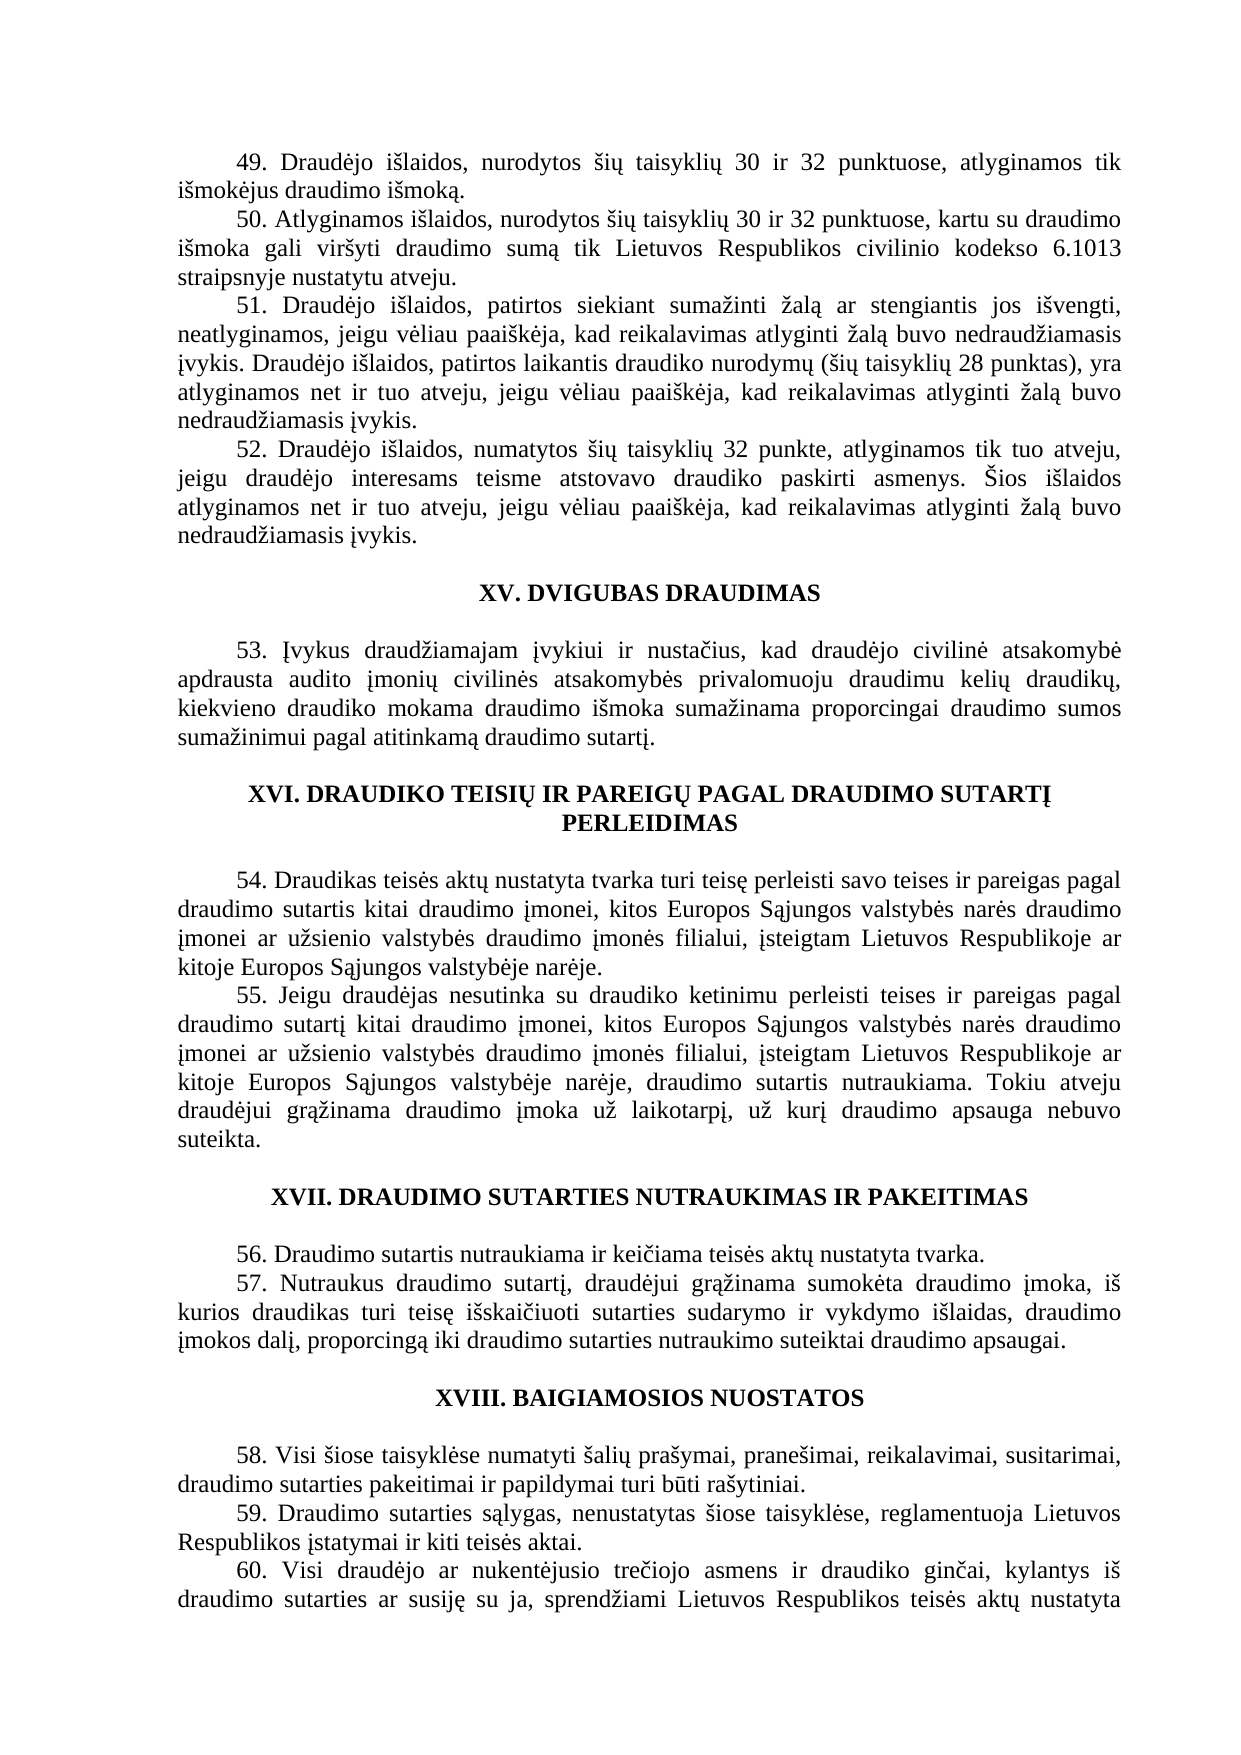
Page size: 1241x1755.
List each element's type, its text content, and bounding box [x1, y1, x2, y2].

text 56. Draudimo sutartis nutraukiama ir keičiama teisės aktų nustatyta tvarka. [177, 1239, 1122, 1268]
text XV. DVIGUBAS DRAUDIMAS [177, 578, 1122, 607]
text 50. Atlyginamos išlaidos, nurodytos šių taisyklių 30 ir 32 punktuose, kartu su draudimo išmoka gali viršyti draudimo sumą tik Lietuvos Respublikos civilinio kodekso 6.1013 straipsnyje nustatytu atveju. [177, 204, 1122, 291]
text 55. Jeigu draudėjas nesutinka su draudiko ketinimu perleisti teises ir pareigas pagal draudimo sutartį kitai draudimo įmonei, kitos Europos Sąjungos valstybės narės draudimo įmonei ar užsienio valstybės draudimo įmonės filialui, įsteigtam Lietuvos Respublikoje ar kitoje Europos Sąjungos valstybėje narėje, draudimo sutartis nutraukiama. Tokiu atveju draudėjui grąžinama draudimo įmoka už laikotarpį, už kurį draudimo apsauga nebuvo suteikta. [177, 981, 1122, 1153]
text XVI. DRAUDIKO TEISIŲ IR PAREIGŲ PAGAL DRAUDIMO SUTARTĮ PERLEIDIMAS [177, 779, 1122, 837]
text 59. Draudimo sutarties sąlygas, nenustatytas šiose taisyklėse, reglamentuoja Lietuvos Respublikos įstatymai ir kiti teisės aktai. [177, 1498, 1122, 1556]
text 52. Draudėjo išlaidos, numatytos šių taisyklių 32 punkte, atlyginamos tik tuo atveju, jeigu draudėjo interesams teisme atstovavo draudiko paskirti asmenys. Šios išlaidos atlyginamos net ir tuo atveju, jeigu vėliau paaiškėja, kad reikalavimas atlyginti žalą buvo nedraudžiamasis įvykis. [177, 434, 1122, 549]
text 49. Draudėjo išlaidos, nurodytos šių taisyklių 30 ir 32 punktuose, atlyginamos tik išmokėjus draudimo išmoką. [177, 147, 1122, 204]
text 60. Visi draudėjo ar nukentėjusio trečiojo asmens ir draudiko ginčai, kylantys iš draudimo sutarties ar susiję su ja, sprendžiami Lietuvos Respublikos teisės aktų nustatyta [177, 1556, 1122, 1613]
text 54. Draudikas teisės aktų nustatyta tvarka turi teisę perleisti savo teises ir pareigas pagal draudimo sutartis kitai draudimo įmonei, kitos Europos Sąjungos valstybės narės draudimo įmonei ar užsienio valstybės draudimo įmonės filialui, įsteigtam Lietuvos Respublikoje ar kitoje Europos Sąjungos valstybėje narėje. [177, 866, 1122, 981]
text 57. Nutraukus draudimo sutartį, draudėjui grąžinama sumokėta draudimo įmoka, iš kurios draudikas turi teisę išskaičiuoti sutarties sudarymo ir vykdymo išlaidas, draudimo įmokos dalį, proporcingą iki draudimo sutarties nutraukimo suteiktai draudimo apsaugai. [177, 1268, 1122, 1354]
text XVIII. BAIGIAMOSIOS NUOSTATOS [177, 1383, 1122, 1412]
text 58. Visi šiose taisyklėse numatyti šalių prašymai, pranešimai, reikalavimai, susitarimai, draudimo sutarties pakeitimai ir papildymai turi būti rašytiniai. [177, 1441, 1122, 1498]
text 51. Draudėjo išlaidos, patirtos siekiant sumažinti žalą ar stengiantis jos išvengti, neatlyginamos, jeigu vėliau paaiškėja, kad reikalavimas atlyginti žalą buvo nedraudžiamasis įvykis. Draudėjo išlaidos, patirtos laikantis draudiko nurodymų (šių taisyklių 28 punktas), yra atlyginamos net ir tuo atveju, jeigu vėliau paaiškėja, kad reikalavimas atlyginti žalą buvo nedraudžiamasis įvykis. [177, 291, 1122, 434]
text XVII. DRAUDIMO SUTARTIES NUTRAUKIMAS IR PAKEITIMAS [177, 1182, 1122, 1211]
text 53. Įvykus draudžiamajam įvykiui ir nustačius, kad draudėjo civilinė atsakomybė apdrausta audito įmonių civilinės atsakomybės privalomuoju draudimu kelių draudikų, kiekvieno draudiko mokama draudimo išmoka sumažinama proporcingai draudimo sumos sumažinimui pagal atitinkamą draudimo sutartį. [177, 636, 1122, 751]
